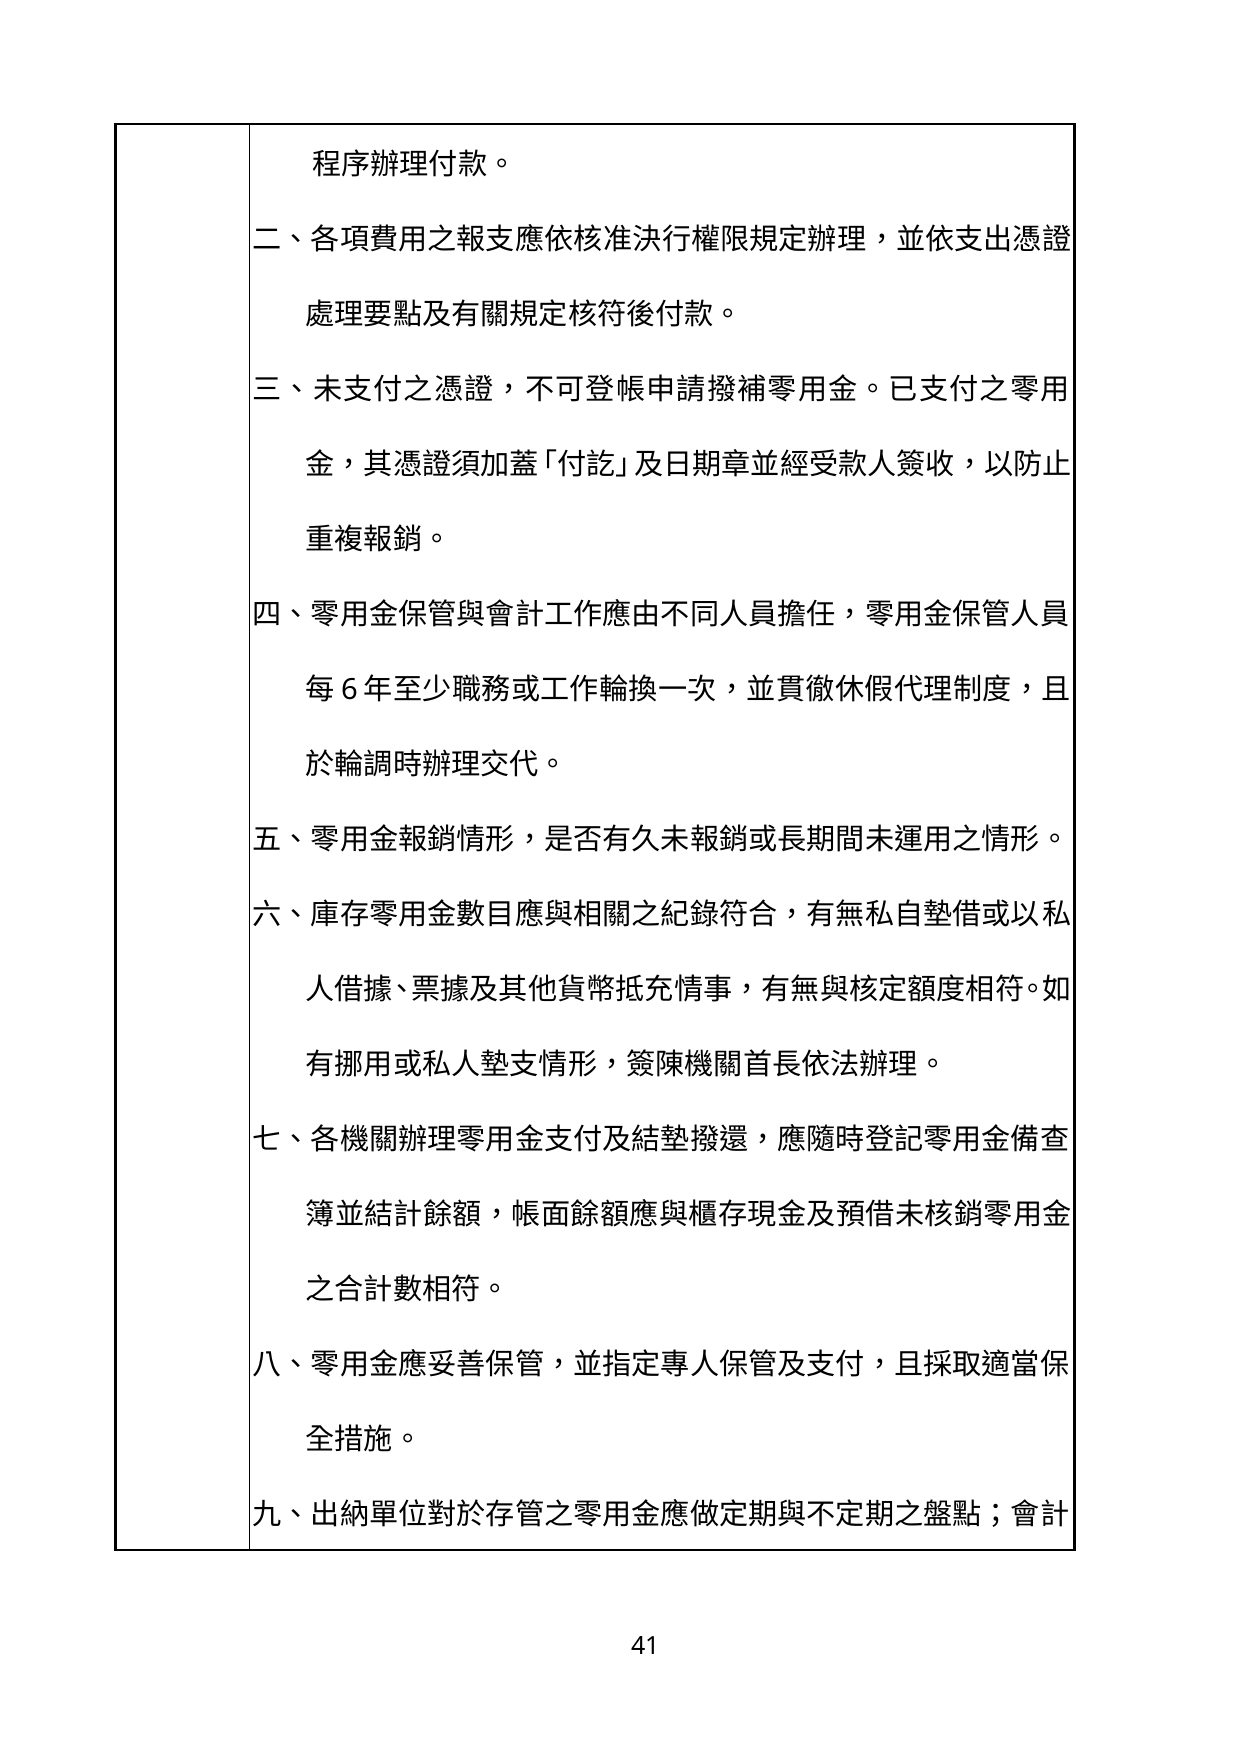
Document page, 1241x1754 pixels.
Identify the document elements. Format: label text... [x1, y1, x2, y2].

table_cell [117, 125, 249, 1549]
table_cell 程序辦理付款。 二、各項費用之報支應依核准決行權限規定辦理，並依支出憑證處理要點及有關規定核符後付款。 三、未支付之憑證，不可登帳申請撥補零用金。已支付之零用金，其憑證須加蓋「付訖」及日期章並經受款人簽收，以防止重複報銷。 四、零用金保管與會計工作應由不同人員擔任，零用金保管人員每6年至少職務或工作輪換一次，並貫徹休假代理制度，且於輪調時辦理交代。 五、零用金報銷情形，是否有久未報銷或長期間未運用之情形。 六、庫存零用金數目應與相關之紀錄符合，有無私自墊借或以私人借據、票據及其他貨幣抵充情事，有無與核定額度相符。如有挪用或私人墊支情形，簽陳機關首長依法辦理。 七、各機關辦理零用金支付及結墊撥還，應隨時登記零用金備查簿並結計餘額，帳面餘額應與櫃存現金及預借未核銷零用金之合計數相符。 八、零用金應妥善保管，並指定專人保管及支付，且採取適當保全措施。 九、出納單位對於存管之零用金應做定期與不定期之盤點；會計 [250, 125, 1073, 1549]
